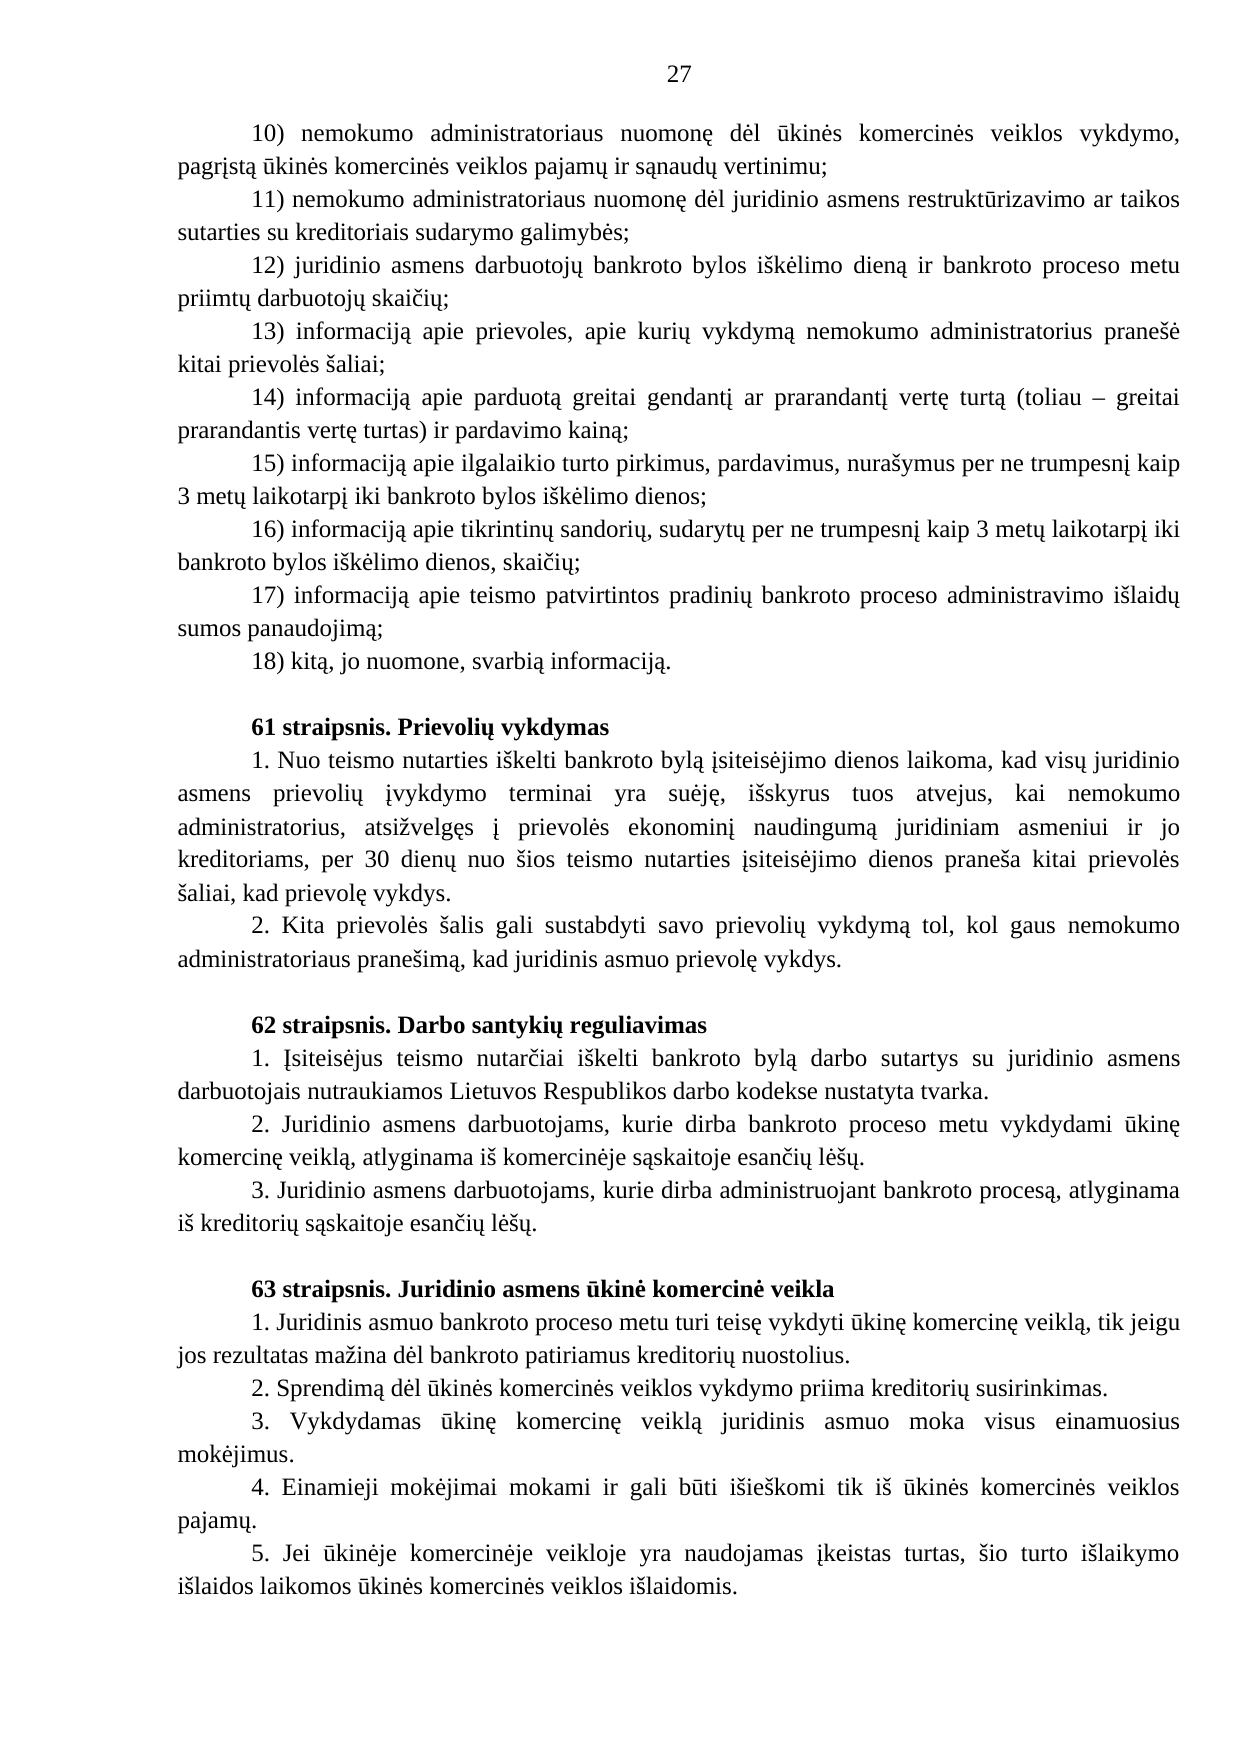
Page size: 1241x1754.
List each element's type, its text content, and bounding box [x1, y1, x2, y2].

text 16) informaciją apie tikrintinų sandorių, sudarytų per ne trumpesnį kaip 3 metų laikotarpį iki bankroto bylos iškėlimo dienos, skaičių; [177, 514, 1181, 576]
text 2. Juridinio asmens darbuotojams, kurie dirba bankroto proceso metu vykdydami ūkinę komercinę veiklą, atlyginama iš komercinėje sąskaitoje esančių lėšų. [177, 1109, 1181, 1171]
text 4. Einamieji mokėjimai mokami ir gali būti išieškomi tik iš ūkinės komercinės veiklos pajamų. [177, 1472, 1181, 1534]
text 11) nemokumo administratoriaus nuomonę dėl juridinio asmens restruktūrizavimo ar taikos sutarties su kreditoriais sudarymo galimybės; [177, 184, 1181, 246]
text 15) informaciją apie ilgalaikio turto pirkimus, pardavimus, nurašymus per ne trumpesnį kaip 3 metų laikotarpį iki bankroto bylos iškėlimo dienos; [177, 448, 1181, 510]
text 2. Sprendimą dėl ūkinės komercinės veiklos vykdymo priima kreditorių susirinkimas. [177, 1373, 1181, 1402]
text 61 straipsnis. Prievolių vykdymas [177, 712, 1181, 741]
text 13) informaciją apie prievoles, apie kurių vykdymą nemokumo administratorius pranešė kitai prievolės šaliai; [177, 316, 1181, 378]
text 63 straipsnis. Juridinio asmens ūkinė komercinė veikla [177, 1274, 1181, 1303]
text 1. Juridinis asmuo bankroto proceso metu turi teisę vykdyti ūkinę komercinę veiklą, tik jeigu jos rezultatas mažina dėl bankroto patiriamus kreditorių nuostolius. [177, 1307, 1181, 1369]
text 3. Juridinio asmens darbuotojams, kurie dirba administruojant bankroto procesą, atlyginama iš kreditorių sąskaitoje esančių lėšų. [177, 1175, 1181, 1237]
text 1. Įsiteisėjus teismo nutarčiai iškelti bankroto bylą darbo sutartys su juridinio asmens darbuotojais nutraukiamos Lietuvos Respublikos darbo kodekse nustatyta tvarka. [177, 1043, 1181, 1104]
text 10) nemokumo administratoriaus nuomonę dėl ūkinės komercinės veiklos vykdymo, pagrįstą ūkinės komercinės veiklos pajamų ir sąnaudų vertinimu; [177, 118, 1181, 180]
text 17) informaciją apie teismo patvirtintos pradinių bankroto proceso administravimo išlaidų sumos panaudojimą; [177, 580, 1181, 642]
text 14) informaciją apie parduotą greitai gendantį ar prarandantį vertę turtą (toliau – greitai prarandantis vertę turtas) ir pardavimo kainą; [177, 382, 1181, 444]
text 5. Jei ūkinėje komercinėje veikloje yra naudojamas įkeistas turtas, šio turto išlaikymo išlaidos laikomos ūkinės komercinės veiklos išlaidomis. [177, 1538, 1181, 1600]
text 3. Vykdydamas ūkinę komercinę veiklą juridinis asmuo moka visus einamuosius mokėjimus. [177, 1406, 1181, 1468]
text 18) kitą, jo nuomone, svarbią informaciją. [177, 646, 1181, 675]
text 1. Nuo teismo nutarties iškelti bankroto bylą įsiteisėjimo dienos laikoma, kad visų juridinio asmens prievolių įvykdymo terminai yra suėję, išskyrus tuos atvejus, kai nemokumo administratorius, atsižvelgęs į prievolės ekonominį naudingumą juridiniam asmeniui ir jo kreditoriams, per 30 dienų nuo šios teismo nutarties įsiteisėjimo dienos praneša kitai prievolės šaliai, kad prievolę vykdys. [177, 746, 1181, 906]
text 12) juridinio asmens darbuotojų bankroto bylos iškėlimo dieną ir bankroto proceso metu priimtų darbuotojų skaičių; [177, 250, 1181, 312]
text 2. Kita prievolės šalis gali sustabdyti savo prievolių vykdymą tol, kol gaus nemokumo administratoriaus pranešimą, kad juridinis asmuo prievolę vykdys. [177, 911, 1181, 972]
text 62 straipsnis. Darbo santykių reguliavimas [177, 1010, 1181, 1038]
